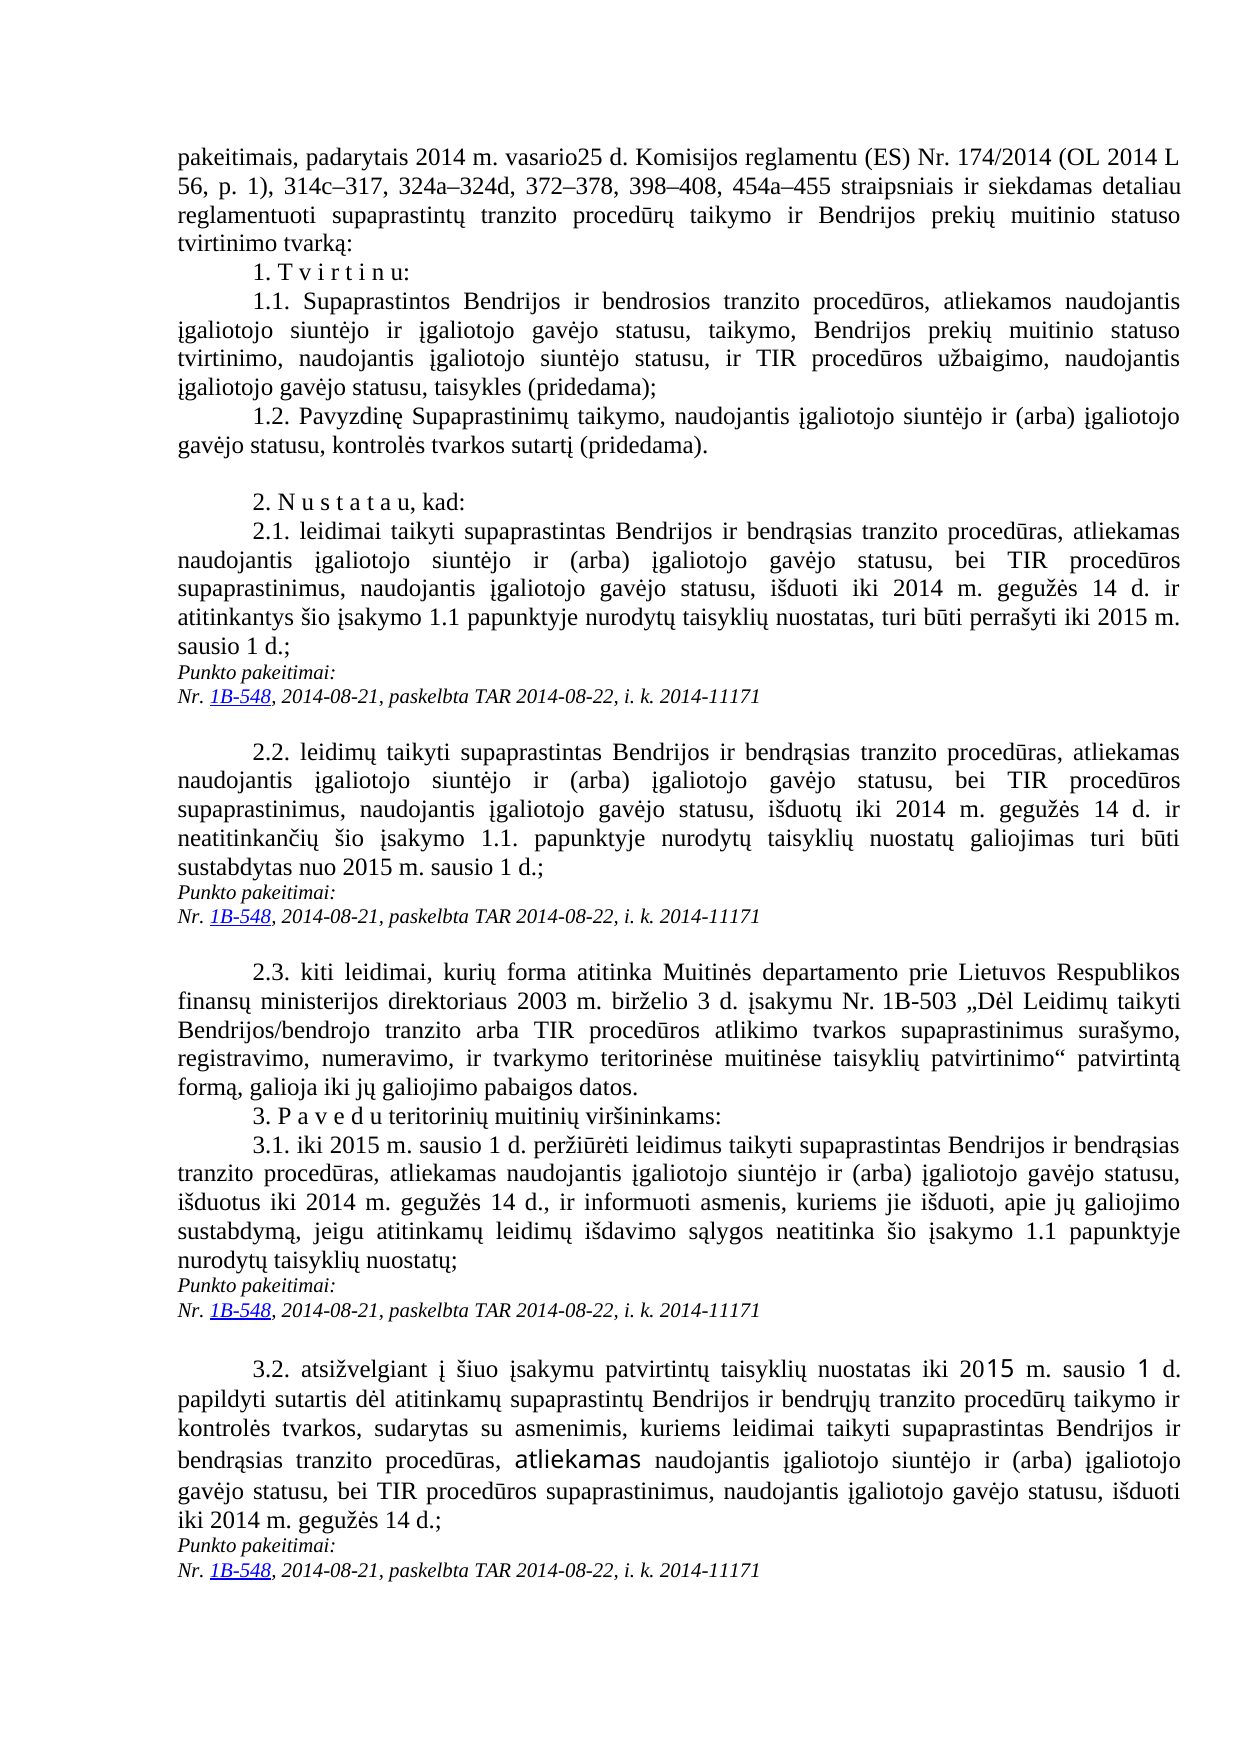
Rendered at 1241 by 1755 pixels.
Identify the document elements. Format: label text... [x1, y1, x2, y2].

text 2.3. kiti leidimai, kurių forma atitinka Muitinės departamento prie Lietuvos Respublikos finansų ministerijos direktoriaus 2003 m. birželio 3 d. įsakymu Nr. 1B-503 „Dėl Leidimų taikyti Bendrijos/bendrojo tranzito arba TIR procedūros atlikimo tvarkos supaprastinimus surašymo, registravimo, numeravimo, ir tvarkymo teritorinėse muitinėse taisyklių patvirtinimo“ patvirtintą formą, galioja iki jų galiojimo pabaigos datos. [177, 957, 1181, 1101]
text 1.1. Supaprastintos Bendrijos ir bendrosios tranzito procedūros, atliekamos naudojantis įgaliotojo siuntėjo ir įgaliotojo gavėjo statusu, taikymo, Bendrijos prekių muitinio statuso tvirtinimo, naudojantis įgaliotojo siuntėjo statusu, ir TIR procedūros užbaigimo, naudojantis įgaliotojo gavėjo statusu, taisykles (pridedama); [177, 286, 1181, 401]
text Nr. 1B-548, 2014-08-21, paskelbta TAR 2014-08-22, i. k. 2014-11171 [177, 904, 1181, 928]
text Punkto pakeitimai: [177, 660, 1181, 684]
text 3.1. iki 2015 m. sausio 1 d. peržiūrėti leidimus taikyti supaprastintas Bendrijos ir bendrąsias tranzito procedūras, atliekamas naudojantis įgaliotojo siuntėjo ir (arba) įgaliotojo gavėjo statusu, išduotus iki 2014 m. gegužės 14 d., ir informuoti asmenis, kuriems jie išduoti, apie jų galiojimo sustabdymą, jeigu atitinkamų leidimų išdavimo sąlygos neatitinka šio įsakymo 1.1 papunktyje nurodytų taisyklių nuostatų; [177, 1130, 1181, 1273]
text Nr. 1B-548, 2014-08-21, paskelbta TAR 2014-08-22, i. k. 2014-11171 [177, 684, 1181, 708]
text 3.2. atsižvelgiant į šiuo įsakymu patvirtintų taisyklių nuostatas iki 2015 m. sausio 1 d. papildyti sutartis dėl atitinkamų supaprastintų Bendrijos ir bendrųjų tranzito procedūrų taikymo ir kontrolės tvarkos, sudarytas su asmenimis, kuriems leidimai taikyti supaprastintas Bendrijos ir bendrąsias tranzito procedūras, atliekamas naudojantis įgaliotojo siuntėjo ir (arba) įgaliotojo gavėjo statusu, bei TIR procedūros supaprastinimus, naudojantis įgaliotojo gavėjo statusu, išduoti iki 2014 m. gegužės 14 d.; [177, 1350, 1181, 1533]
text 2.2. leidimų taikyti supaprastintas Bendrijos ir bendrąsias tranzito procedūras, atliekamas naudojantis įgaliotojo siuntėjo ir (arba) įgaliotojo gavėjo statusu, bei TIR procedūros supaprastinimus, naudojantis įgaliotojo gavėjo statusu, išduotų iki 2014 m. gegužės 14 d. ir neatitinkančių šio įsakymo 1.1. papunktyje nurodytų taisyklių nuostatų galiojimas turi būti sustabdytas nuo 2015 m. sausio 1 d.; [177, 737, 1181, 880]
text pakeitimais, padarytais 2014 m. vasario25 d. Komisijos reglamentu (ES) Nr. 174/2014 (OL 2014 L 56, p. 1), 314c–317, 324a–324d, 372–378, 398–408, 454a–455 straipsniais ir siekdamas detaliau reglamentuoti supaprastintų tranzito procedūrų taikymo ir Bendrijos prekių muitinio statuso tvirtinimo tvarką: [177, 142, 1181, 257]
text Nr. 1B-548, 2014-08-21, paskelbta TAR 2014-08-22, i. k. 2014-11171 [177, 1557, 1181, 1582]
text 2. N u s t a t a u, kad: [177, 487, 1181, 516]
text Nr. 1B-548, 2014-08-21, paskelbta TAR 2014-08-22, i. k. 2014-11171 [177, 1297, 1181, 1322]
text 1. T v i r t i n u: [177, 257, 1181, 286]
text 2.1. leidimai taikyti supaprastintas Bendrijos ir bendrąsias tranzito procedūras, atliekamas naudojantis įgaliotojo siuntėjo ir (arba) įgaliotojo gavėjo statusu, bei TIR procedūros supaprastinimus, naudojantis įgaliotojo gavėjo statusu, išduoti iki 2014 m. gegužės 14 d. ir atitinkantys šio įsakymo 1.1 papunktyje nurodytų taisyklių nuostatas, turi būti perrašyti iki 2015 m. sausio 1 d.; [177, 516, 1181, 660]
text Punkto pakeitimai: [177, 1533, 1181, 1557]
text Punkto pakeitimai: [177, 1273, 1181, 1297]
text Punkto pakeitimai: [177, 880, 1181, 904]
text 3. P a v e d u teritorinių muitinių viršininkams: [177, 1101, 1181, 1130]
text 1.2. Pavyzdinę Supaprastinimų taikymo, naudojantis įgaliotojo siuntėjo ir (arba) įgaliotojo gavėjo statusu, kontrolės tvarkos sutartį (pridedama). [177, 401, 1181, 458]
